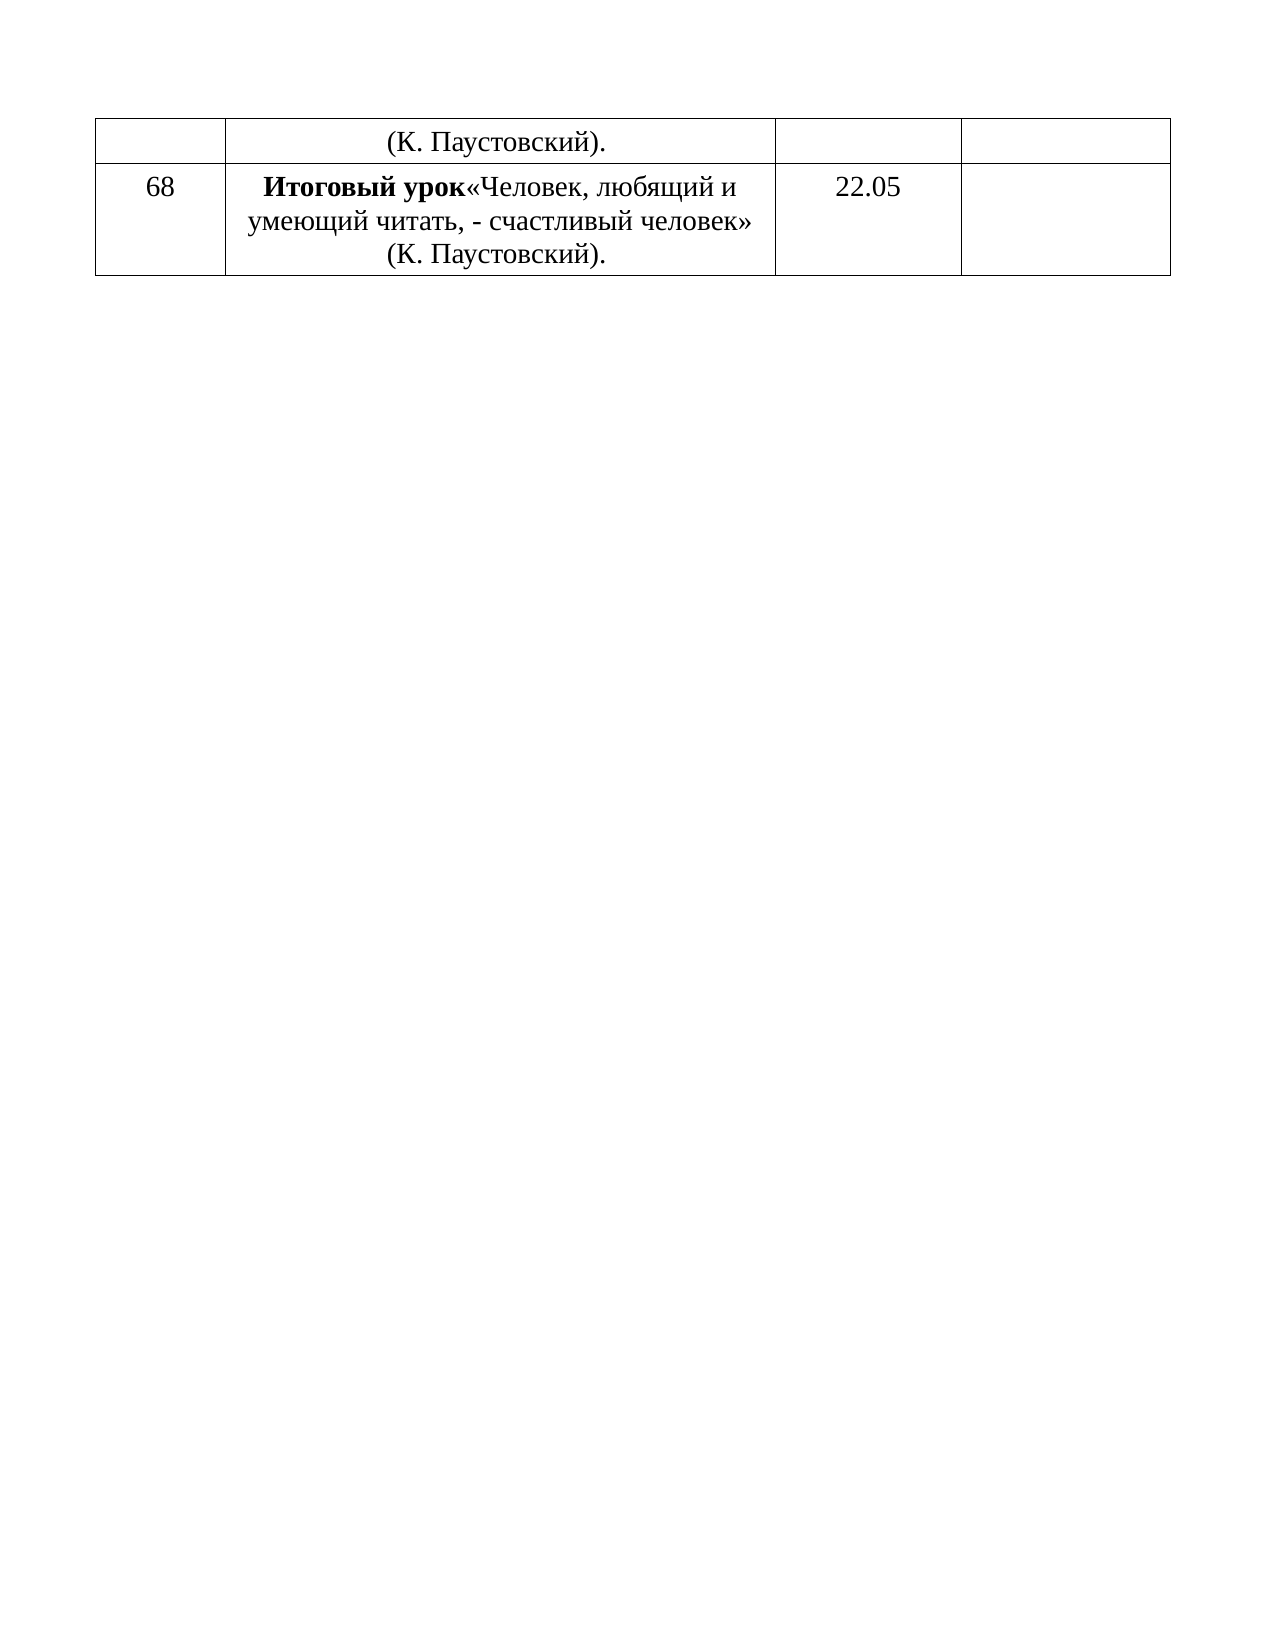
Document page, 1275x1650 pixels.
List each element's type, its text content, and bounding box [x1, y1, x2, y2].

table_cell (К. Паустовский). [226, 119, 775, 163]
table_cell 68 [96, 164, 225, 275]
table_cell [96, 119, 225, 163]
table_cell [776, 119, 961, 163]
table_cell [962, 119, 1170, 163]
table_cell Итоговый урок«Человек, любящий и умеющий читать, - счастливый человек» (К. Паустовский). [226, 164, 775, 275]
table_cell 22.05 [776, 164, 961, 275]
table_cell [962, 164, 1170, 275]
